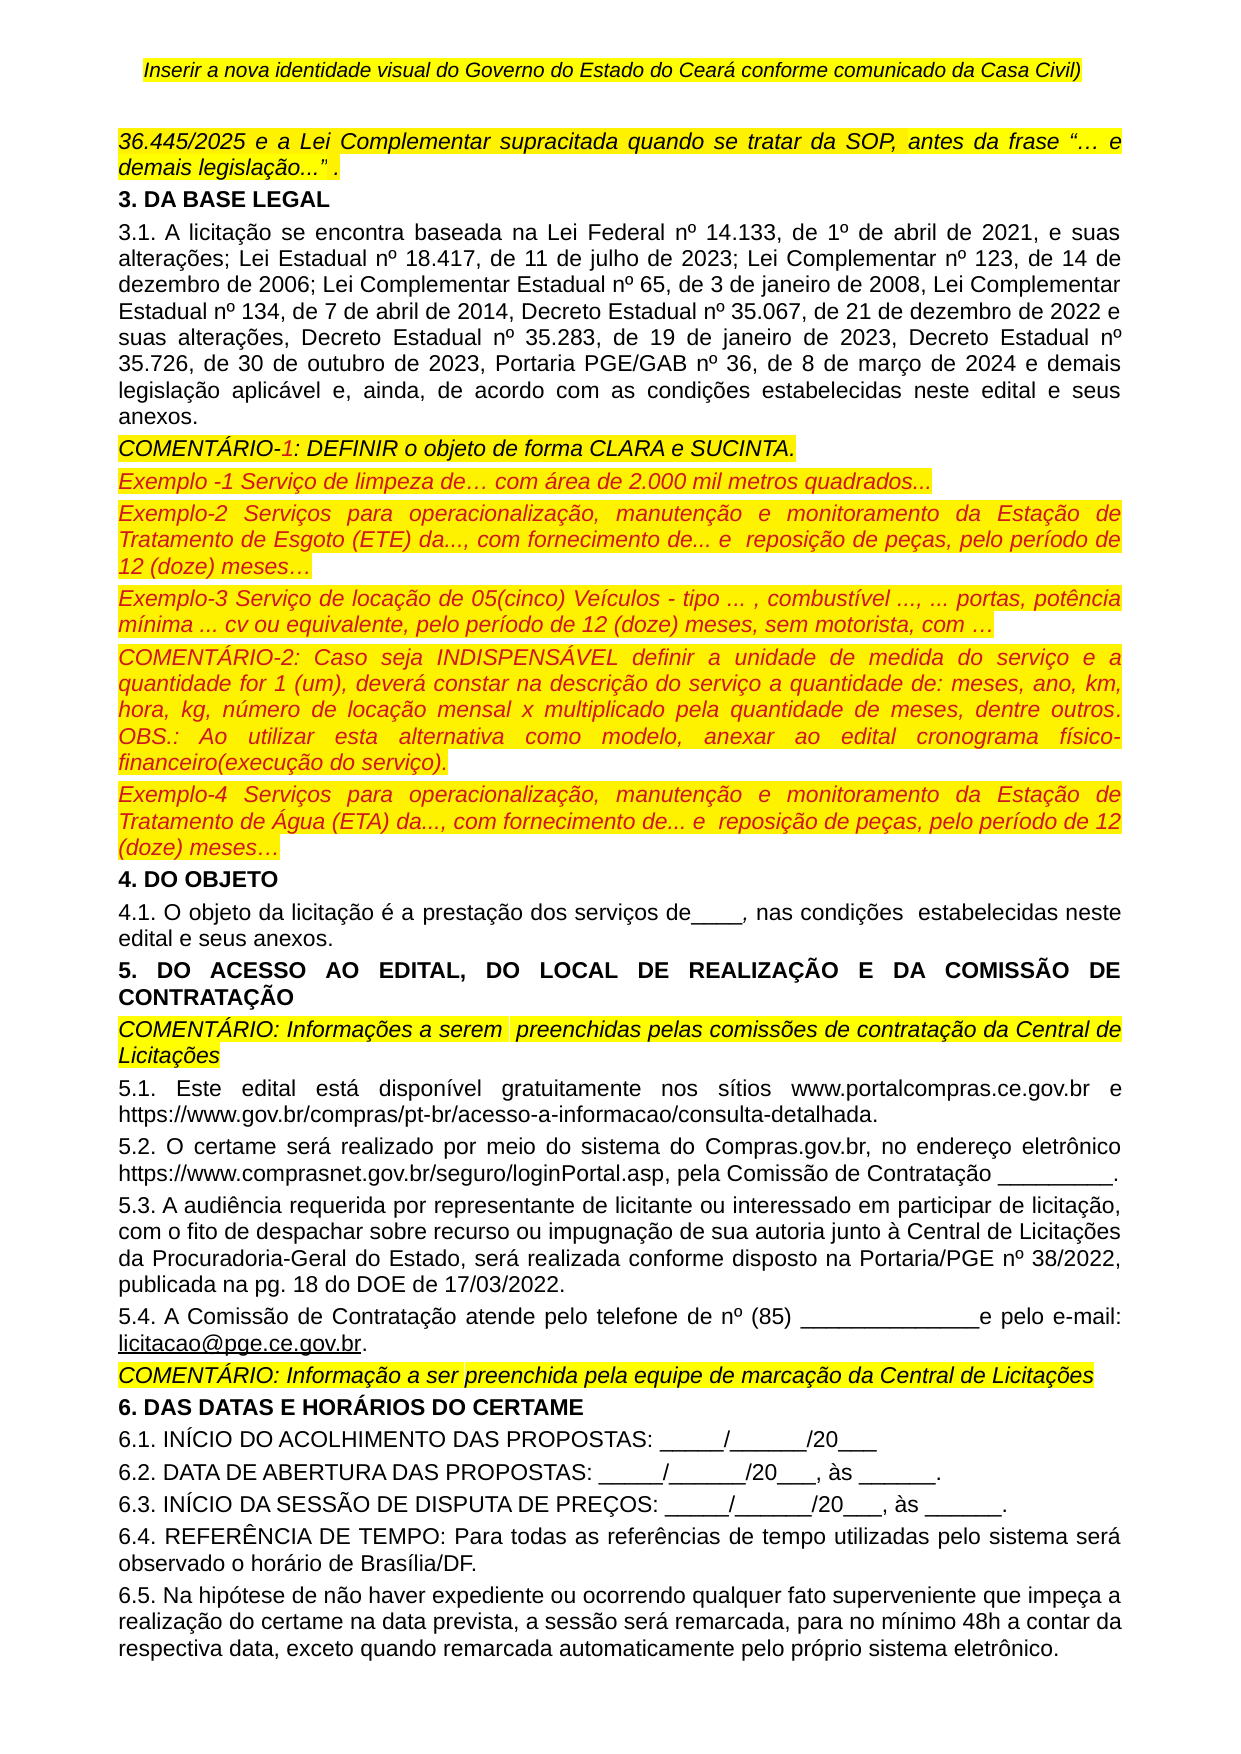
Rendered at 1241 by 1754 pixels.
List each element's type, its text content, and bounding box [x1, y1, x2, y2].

text COMENTÁRIO-2: Caso seja INDISPENSÁVEL definir a unidade de medida do serviço e a quantidade for 1 (um), deverá constar na descrição do serviço a quantidade de: meses, ano, km, hora, kg, número de locação mensal x multiplicado pela quantidade de meses, dentre outros. OBS.: Ao utilizar esta alternativa como modelo, anexar ao edital cronograma físico-financeiro(execução do serviço). [118, 643, 1122, 775]
text 3.1. A licitação se encontra baseada na Lei Federal nº 14.133, de 1º de abril de 2021, e suas alterações; Lei Estadual nº 18.417, de 11 de julho de 2023; Lei Complementar nº 123, de 14 de dezembro de 2006; Lei Complementar Estadual nº 65, de 3 de janeiro de 2008, Lei Complementar Estadual nº 134, de 7 de abril de 2014, Decreto Estadual nº 35.067, de 21 de dezembro de 2022 e suas alterações, Decreto Estadual nº 35.283, de 19 de janeiro de 2023, Decreto Estadual nº 35.726, de 30 de outubro de 2023, Portaria PGE/GAB nº 36, de 8 de março de 2024 e demais legislação aplicável e, ainda, de acordo com as condições estabelecidas neste edital e seus anexos. [118, 218, 1122, 429]
text Exemplo -1 Serviço de limpeza de… com área de 2.000 mil metros quadrados... [118, 468, 1122, 494]
text COMENTÁRIO: Informações a serem preenchidas pelas comissões de contratação da Central de Licitações [118, 1016, 1122, 1068]
text 6. DAS DATAS E HORÁRIOS DO CERTAME [118, 1394, 1122, 1420]
text 5.1. Este edital está disponível gratuitamente nos sítios www.portalcompras.ce.gov.br e https://www.gov.br/compras/pt-br/acesso-a-informacao/consulta-detalhada. [118, 1074, 1122, 1127]
text 4.1. O objeto da licitação é a prestação dos serviços de____, nas condições estabelecidas neste edital e seus anexos. [118, 898, 1122, 951]
text COMENTÁRIO-1: DEFINIR o objeto de forma CLARA e SUCINTA. [118, 435, 1122, 462]
text Exemplo-2 Serviços para operacionalização, manutenção e monitoramento da Estação de Tratamento de Esgoto (ETE) da..., com fornecimento de... e reposição de peças, pelo período de 12 (doze) meses… [118, 500, 1122, 579]
text 6.2. DATA DE ABERTURA DAS PROPOSTAS: _____/______/20___, às ______. [118, 1459, 1122, 1485]
text 5. DO ACESSO AO EDITAL, DO LOCAL DE REALIZAÇÃO E DA COMISSÃO DE CONTRATAÇÃO [118, 957, 1122, 1010]
text 5.2. O certame será realizado por meio do sistema do Compras.gov.br, no endereço eletrônico https://www.comprasnet.gov.br/seguro/loginPortal.asp, pela Comissão de Contratação _________. [118, 1133, 1122, 1186]
text 6.3. INÍCIO DA SESSÃO DE DISPUTA DE PREÇOS: _____/______/20___, às ______. [118, 1491, 1122, 1517]
text 6.5. Na hipótese de não haver expediente ou ocorrendo qualquer fato superveniente que impeça a realização do certame na data prevista, a sessão será remarcada, para no mínimo 48h a contar da respectiva data, exceto quando remarcada automaticamente pelo próprio sistema eletrônico. [118, 1582, 1122, 1661]
text 5.3. A audiência requerida por representante de licitante ou interessado em participar de licitação, com o fito de despachar sobre recurso ou impugnação de sua autoria junto à Central de Licitações da Procuradoria-Geral do Estado, será realizada conforme disposto na Portaria/PGE nº 38/2022, publicada na pg. 18 do DOE de 17/03/2022. [118, 1192, 1122, 1297]
text Exemplo-3 Serviço de locação de 05(cinco) Veículos - tipo ... , combustível ..., ... portas, potência mínima ... cv ou equivalente, pelo período de 12 (doze) meses, sem motorista, com … [118, 585, 1122, 638]
text 36.445/2025 e a Lei Complementar supracitada quando se tratar da SOP, antes da frase “… e demais legislação...” . [118, 128, 1122, 180]
text COMENTÁRIO: Informação a ser preenchida pela equipe de marcação da Central de Licitações [118, 1362, 1122, 1388]
text Exemplo-4 Serviços para operacionalização, manutenção e monitoramento da Estação de Tratamento de Água (ETA) da..., com fornecimento de... e reposição de peças, pelo período de 12 (doze) meses… [118, 781, 1122, 860]
text 5.4. A Comissão de Contratação atende pelo telefone de nº (85) ______________e pelo e-mail: licitacao@pge.ce.gov.br. [118, 1303, 1122, 1356]
text 6.1. INÍCIO DO ACOLHIMENTO DAS PROPOSTAS: _____/______/20___ [118, 1426, 1122, 1453]
text 3. DA BASE LEGAL [118, 186, 1122, 213]
text 6.4. REFERÊNCIA DE TEMPO: Para todas as referências de tempo utilizadas pelo sistema será observado o horário de Brasília/DF. [118, 1523, 1122, 1576]
text 4. DO OBJETO [118, 866, 1122, 893]
